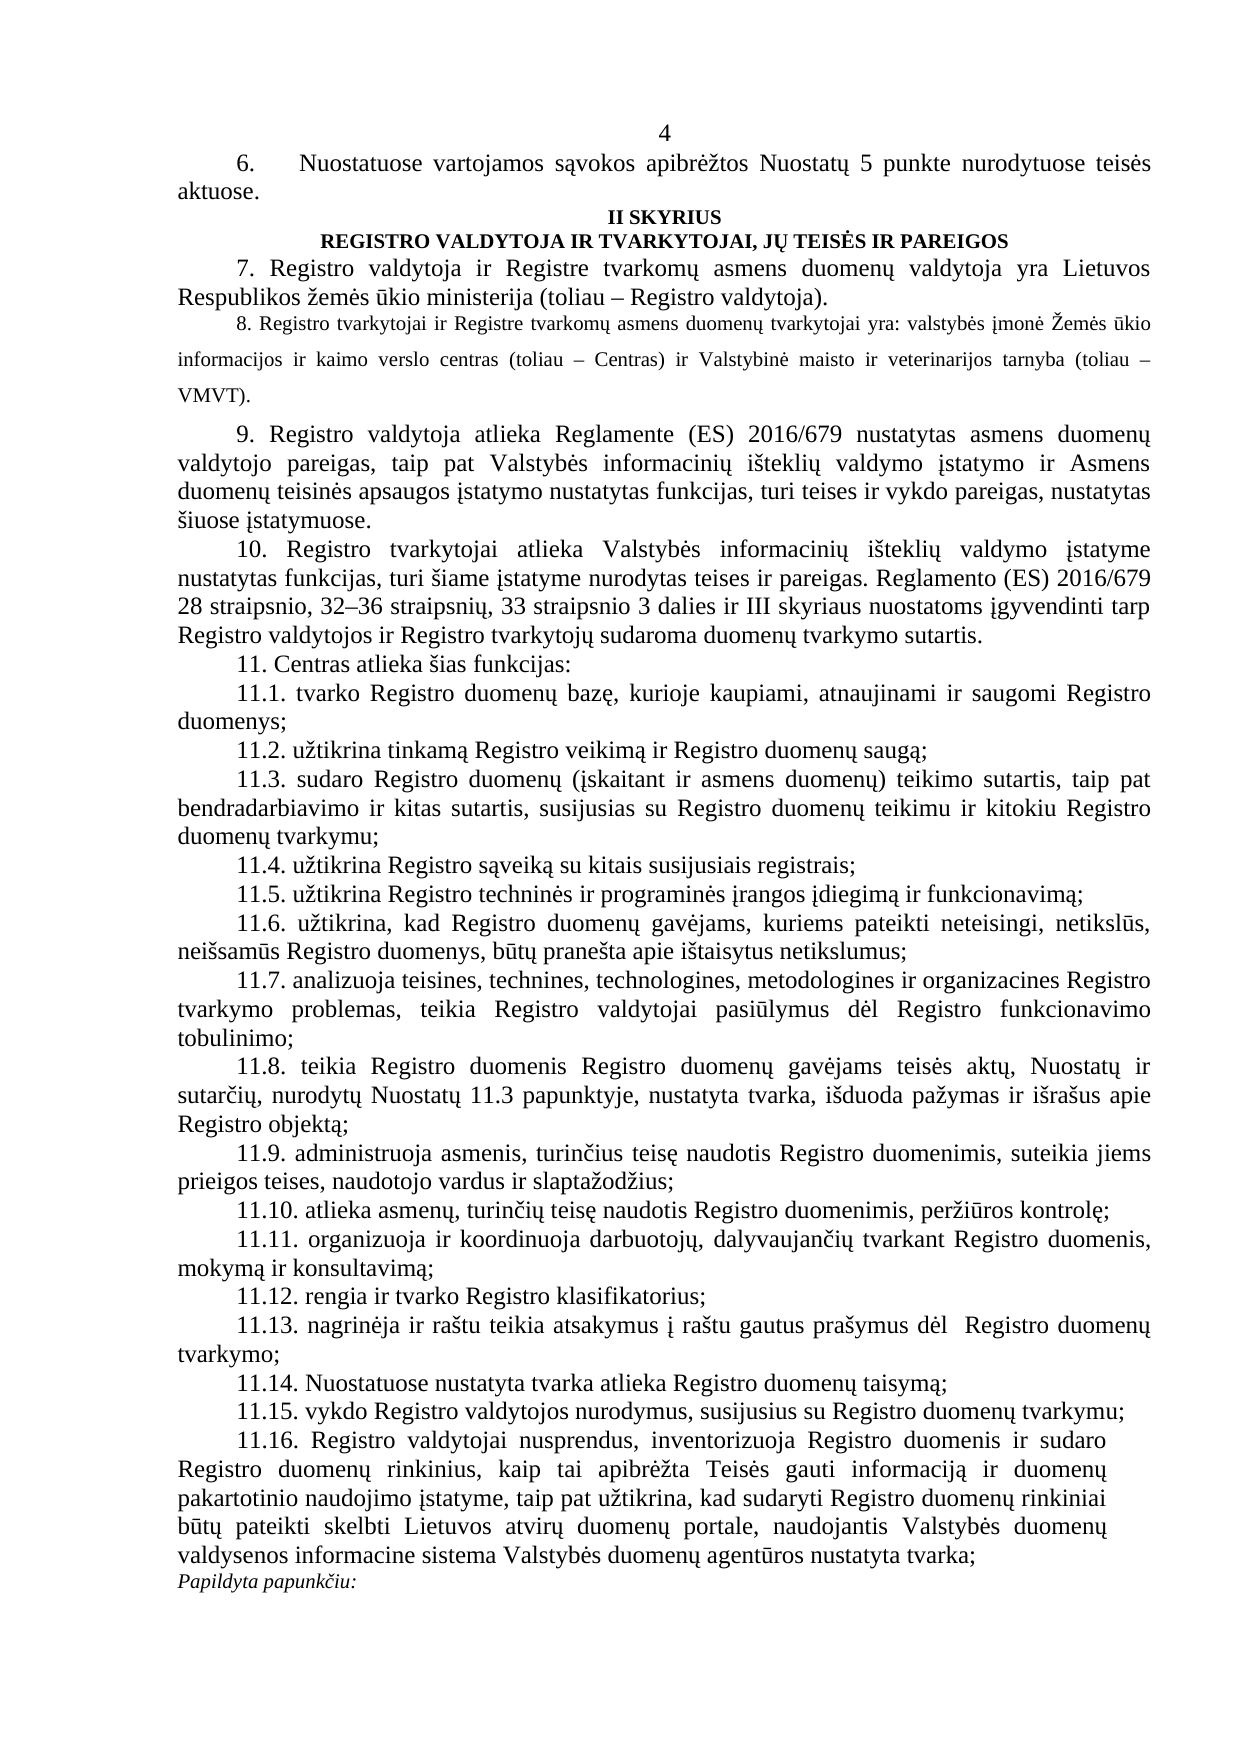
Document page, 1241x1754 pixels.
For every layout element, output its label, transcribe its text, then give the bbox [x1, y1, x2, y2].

text 11.2. užtikrina tinkamą Registro veikimą ir Registro duomenų saugą; [177, 735, 1152, 764]
text 6. Nuostatuose vartojamos sąvokos apibrėžtos Nuostatų 5 punkte nurodytuose teisės aktuose. [177, 148, 1152, 205]
text 11. Centras atlieka šias funkcijas: [177, 649, 1152, 678]
text 11.15. vykdo Registro valdytojos nurodymus, susijusius su Registro duomenų tvarkymu; [177, 1396, 1152, 1425]
text II SKYRIUS [177, 205, 1152, 229]
text 11.16. Registro valdytojai nusprendus, inventorizuoja Registro duomenis ir sudaro Registro duomenų rinkinius, kaip tai apibrėžta Teisės gauti informaciją ir duomenų pakartotinio naudojimo įstatyme, taip pat užtikrina, kad sudaryti Registro duomenų rinkiniai būtų pateikti skelbti Lietuvos atvirų duomenų portale, naudojantis Valstybės duomenų valdysenos informacine sistema Valstybės duomenų agentūros nustatyta tvarka; [177, 1425, 1107, 1569]
text Papildyta papunkčiu: [177, 1569, 1152, 1593]
text 11.1. tvarko Registro duomenų bazę, kurioje kaupiami, atnaujinami ir saugomi Registro duomenys; [177, 678, 1152, 735]
text 11.6. užtikrina, kad Registro duomenų gavėjams, kuriems pateikti neteisingi, netikslūs, neišsamūs Registro duomenys, būtų pranešta apie ištaisytus netikslumus; [177, 908, 1152, 965]
text 11.10. atlieka asmenų, turinčių teisę naudotis Registro duomenimis, peržiūros kontrolę; [177, 1195, 1152, 1224]
text 7. Registro valdytoja ir Registre tvarkomų asmens duomenų valdytoja yra Lietuvos Respublikos žemės ūkio ministerija (toliau – Registro valdytoja). [177, 253, 1152, 311]
text 11.3. sudaro Registro duomenų (įskaitant ir asmens duomenų) teikimo sutartis, taip pat bendradarbiavimo ir kitas sutartis, susijusias su Registro duomenų teikimu ir kitokiu Registro duomenų tvarkymu; [177, 764, 1152, 850]
text 11.4. užtikrina Registro sąveiką su kitais susijusiais registrais; [236, 850, 1152, 879]
text 11.11. organizuoja ir koordinuoja darbuotojų, dalyvaujančių tvarkant Registro duomenis, mokymą ir konsultavimą; [177, 1224, 1152, 1281]
text 10. Registro tvarkytojai atlieka Valstybės informacinių išteklių valdymo įstatyme nustatytas funkcijas, turi šiame įstatyme nurodytas teises ir pareigas. Reglamento (ES) 2016/679 28 straipsnio, 32–36 straipsnių, 33 straipsnio 3 dalies ir III skyriaus nuostatoms įgyvendinti tarp Registro valdytojos ir Registro tvarkytojų sudaroma duomenų tvarkymo sutartis. [177, 534, 1152, 649]
text 9. Registro valdytoja atlieka Reglamente (ES) 2016/679 nustatytas asmens duomenų valdytojo pareigas, taip pat Valstybės informacinių išteklių valdymo įstatymo ir Asmens duomenų teisinės apsaugos įstatymo nustatytas funkcijas, turi teises ir vykdo pareigas, nustatytas šiuose įstatymuose. [177, 419, 1152, 534]
text 11.9. administruoja asmenis, turinčius teisę naudotis Registro duomenimis, suteikia jiems prieigos teises, naudotojo vardus ir slaptažodžius; [177, 1138, 1152, 1195]
text 11.12. rengia ir tvarko Registro klasifikatorius; [177, 1281, 1152, 1310]
text 11.13. nagrinėja ir raštu teikia atsakymus į raštu gautus prašymus dėl Registro duomenų tvarkymo; [177, 1310, 1152, 1368]
text 8. Registro tvarkytojai ir Registre tvarkomų asmens duomenų tvarkytojai yra: valstybės įmonė Žemės ūkio informacijos ir kaimo verslo centras (toliau – Centras) ir Valstybinė maisto ir veterinarijos tarnyba (toliau – VMVT). [177, 311, 1152, 407]
text REGISTRO VALDYTOJA IR TVARKYTOJAI, JŲ TEISĖS IR PAREIGOS [177, 229, 1152, 253]
text 11.14. Nuostatuose nustatyta tvarka atlieka Registro duomenų taisymą; [177, 1368, 1152, 1396]
text 11.5. užtikrina Registro techninės ir programinės įrangos įdiegimą ir funkcionavimą; [177, 879, 1152, 908]
text 11.7. analizuoja teisines, technines, technologines, metodologines ir organizacines Registro tvarkymo problemas, teikia Registro valdytojai pasiūlymus dėl Registro funkcionavimo tobulinimo; [177, 965, 1152, 1051]
text 11.8. teikia Registro duomenis Registro duomenų gavėjams teisės aktų, Nuostatų ir sutarčių, nurodytų Nuostatų 11.3 papunktyje, nustatyta tvarka, išduoda pažymas ir išrašus apie Registro objektą; [177, 1051, 1152, 1138]
